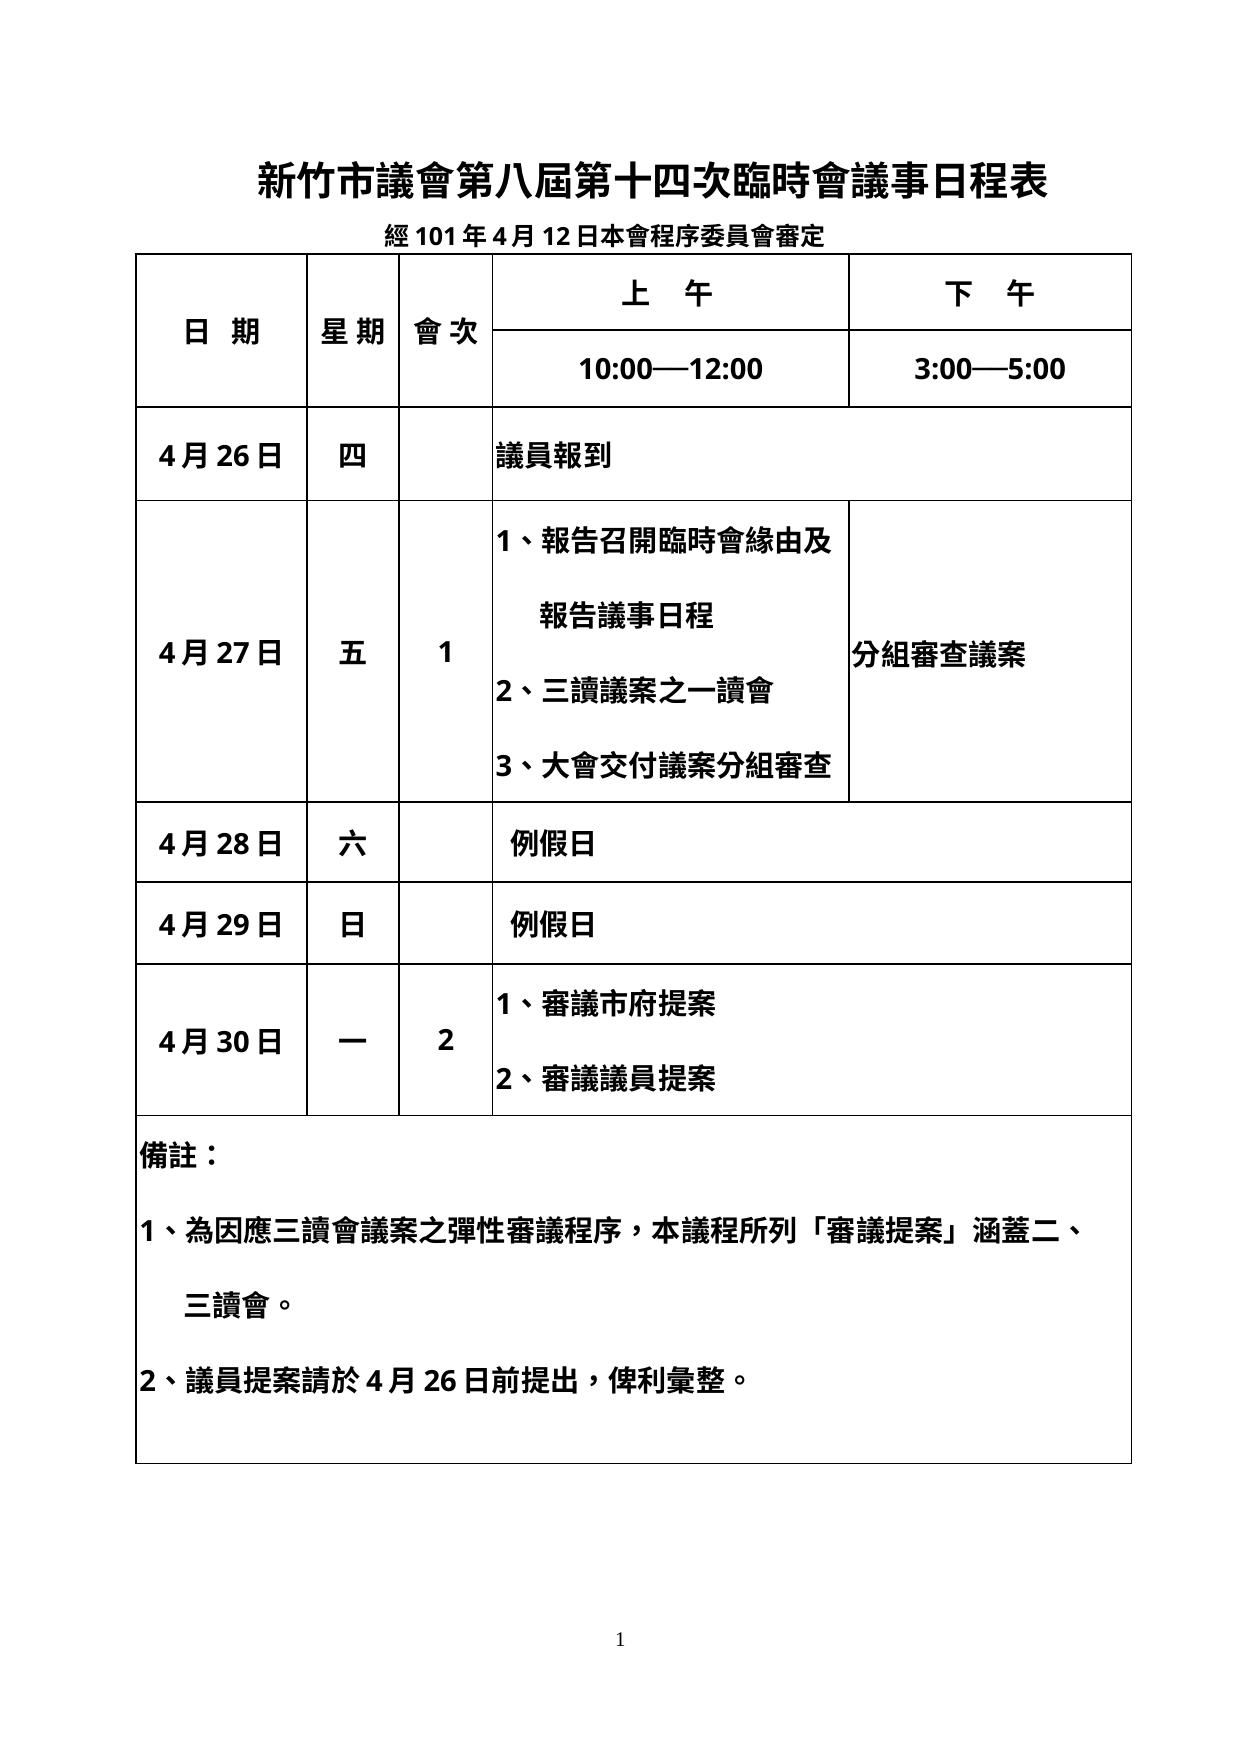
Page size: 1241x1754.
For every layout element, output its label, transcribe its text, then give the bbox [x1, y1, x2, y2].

table_cell 1、審議市府提案 2、審議議員提案 [493, 965, 1131, 1114]
table_cell [400, 408, 492, 500]
table_cell 4月27日 [137, 501, 306, 801]
table_cell [400, 883, 492, 963]
table_header 上 午 [493, 255, 848, 329]
text 新竹市議會第八屆第十四次臨時會議事日程表 [118, 140, 1122, 215]
table_cell 4月26日 [137, 408, 306, 500]
table_cell 六 [308, 803, 398, 881]
text 經101年4月12日本會程序委員會審定 [118, 215, 1072, 253]
table_cell [400, 803, 492, 881]
table_cell 備註： 1、為因應三讀會議案之彈性審議程序，本議程所列「審議提案」涵蓋二、 三讀會。 2、議員提案請於4月26日前提出，俾利彙整。 [137, 1116, 1131, 1462]
table_cell 1、報告召開臨時會緣由及 報告議事日程 2、三讀議案之一讀會 3、大會交付議案分組審查 [493, 501, 848, 801]
table_cell 日 [308, 883, 398, 963]
table_cell 3:00──5:00 [850, 331, 1131, 406]
table_cell 4月30日 [137, 965, 306, 1114]
table_cell 四 [308, 408, 398, 500]
table_cell 分組審查議案 [850, 501, 1131, 801]
table_cell 10:00──12:00 [493, 331, 848, 406]
table_cell 一 [308, 965, 398, 1114]
table_header 日 期 [137, 255, 306, 406]
table_cell 4月28日 [137, 803, 306, 881]
table_cell 例假日 [493, 883, 1131, 963]
table_cell 議員報到 [493, 408, 1131, 500]
table_header 星 期 [308, 255, 398, 406]
table_cell 2 [400, 965, 492, 1114]
table_header 會 次 [400, 255, 492, 406]
table_cell 例假日 [493, 803, 1131, 881]
table_header 下 午 [850, 255, 1131, 329]
table_cell 4月29日 [137, 883, 306, 963]
table_cell 五 [308, 501, 398, 801]
table_cell 1 [400, 501, 492, 801]
